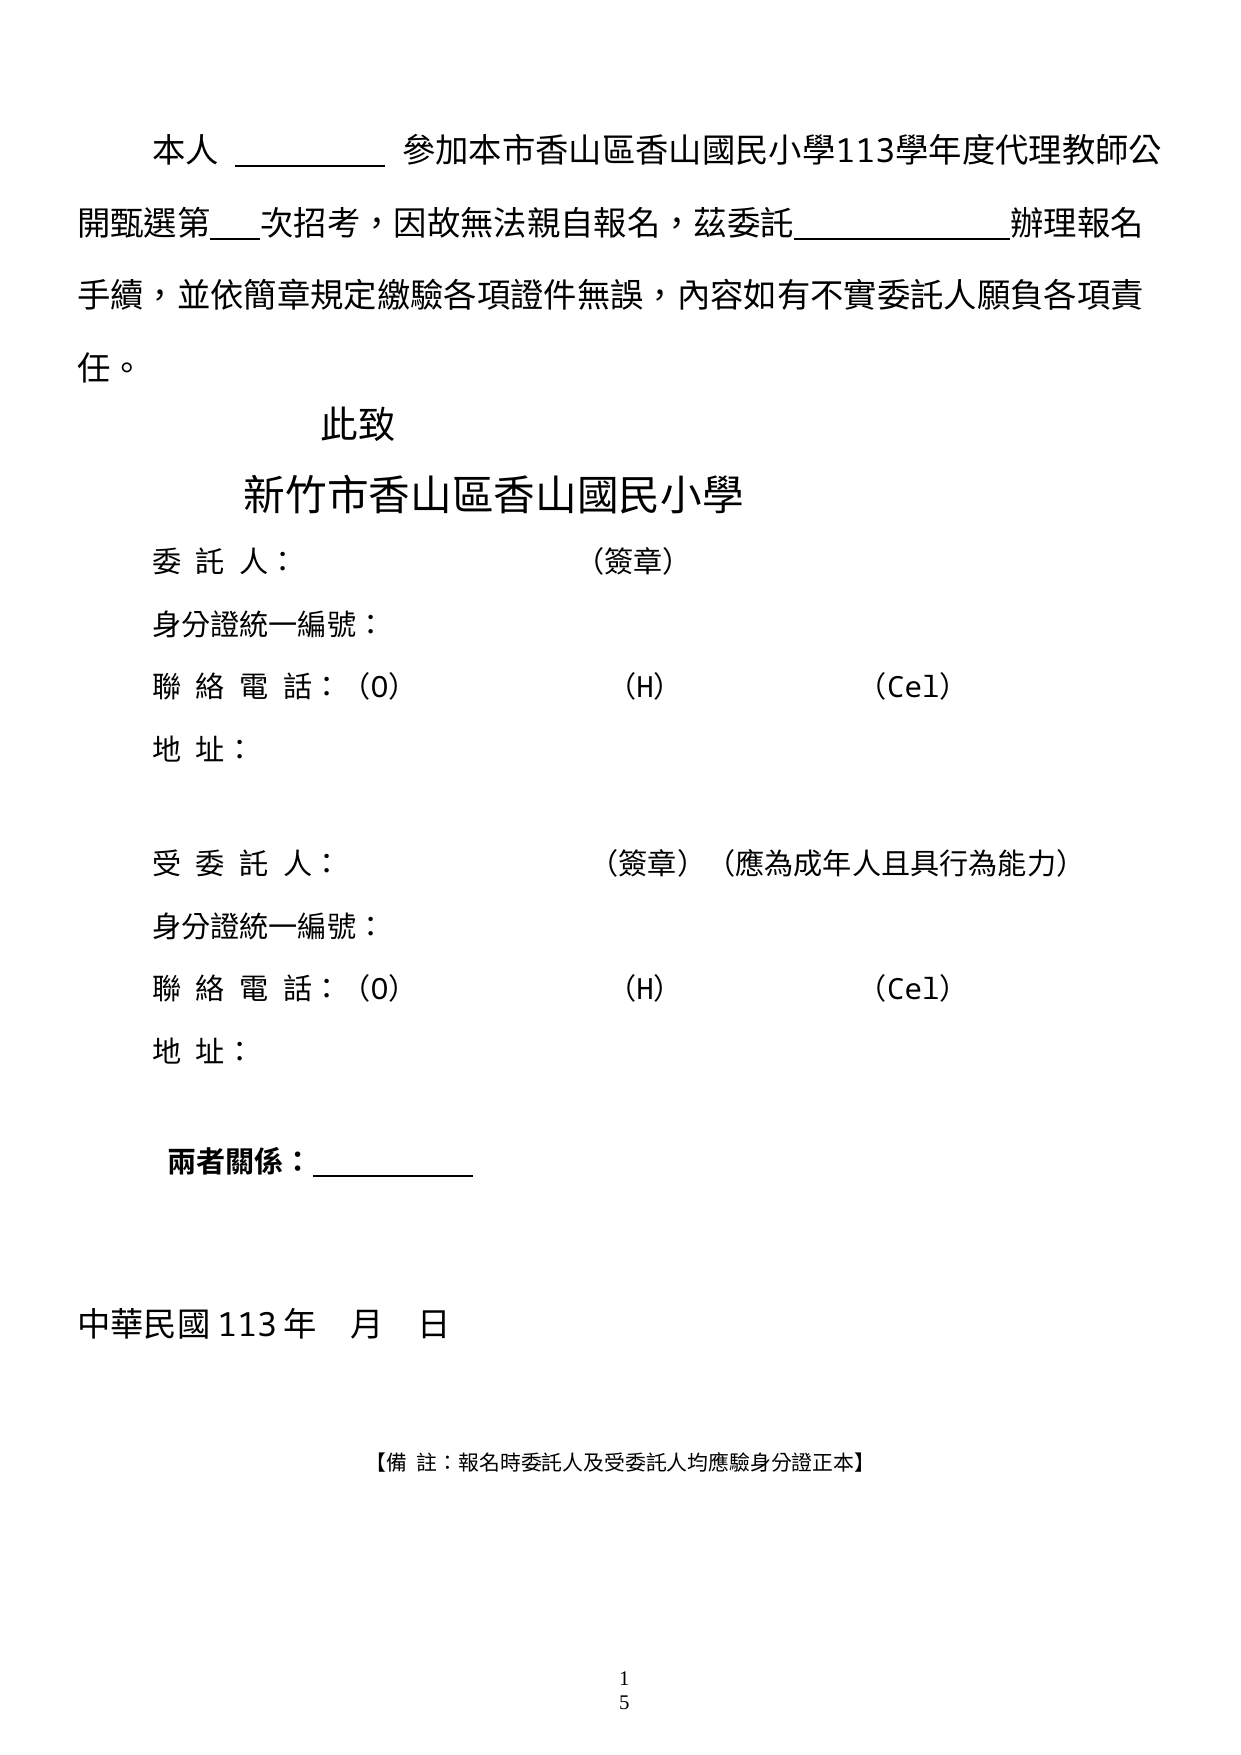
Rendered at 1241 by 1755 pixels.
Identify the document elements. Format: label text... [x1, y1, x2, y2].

text 受 委 託 人： （簽章）（應為成年人且具行為能力） [152, 824, 1163, 887]
text 【備 註：報名時委託人及受委託人均應驗身分證正本】 [77, 1404, 1163, 1487]
text 聯 絡 電 話：（O） （H） （Cel） [152, 647, 1163, 710]
text 身分證統一編號： [152, 585, 1163, 647]
text 地 址： [152, 710, 1163, 772]
text 此致 [171, 395, 1163, 450]
text 中華民國113年 月 日 [77, 1298, 1163, 1347]
text 新竹市香山區香山國民小學 [77, 462, 1163, 522]
text 本人 參加本市香山區香山國民小學113學年度代理教師公開甄選第 次招考，因故無法親自報名，茲委託 辦理報名手續，並依簡章規定繳驗各項證件無誤，內容如有不實委託人願負各項責任。 [77, 104, 1163, 395]
text 委 託 人： （簽章） [152, 522, 1163, 585]
text 地 址： [152, 1012, 1163, 1074]
text 聯 絡 電 話：（O） （H） （Cel） [152, 949, 1163, 1012]
text 兩者關係： [77, 1132, 1163, 1183]
text 身分證統一編號： [152, 887, 1163, 949]
